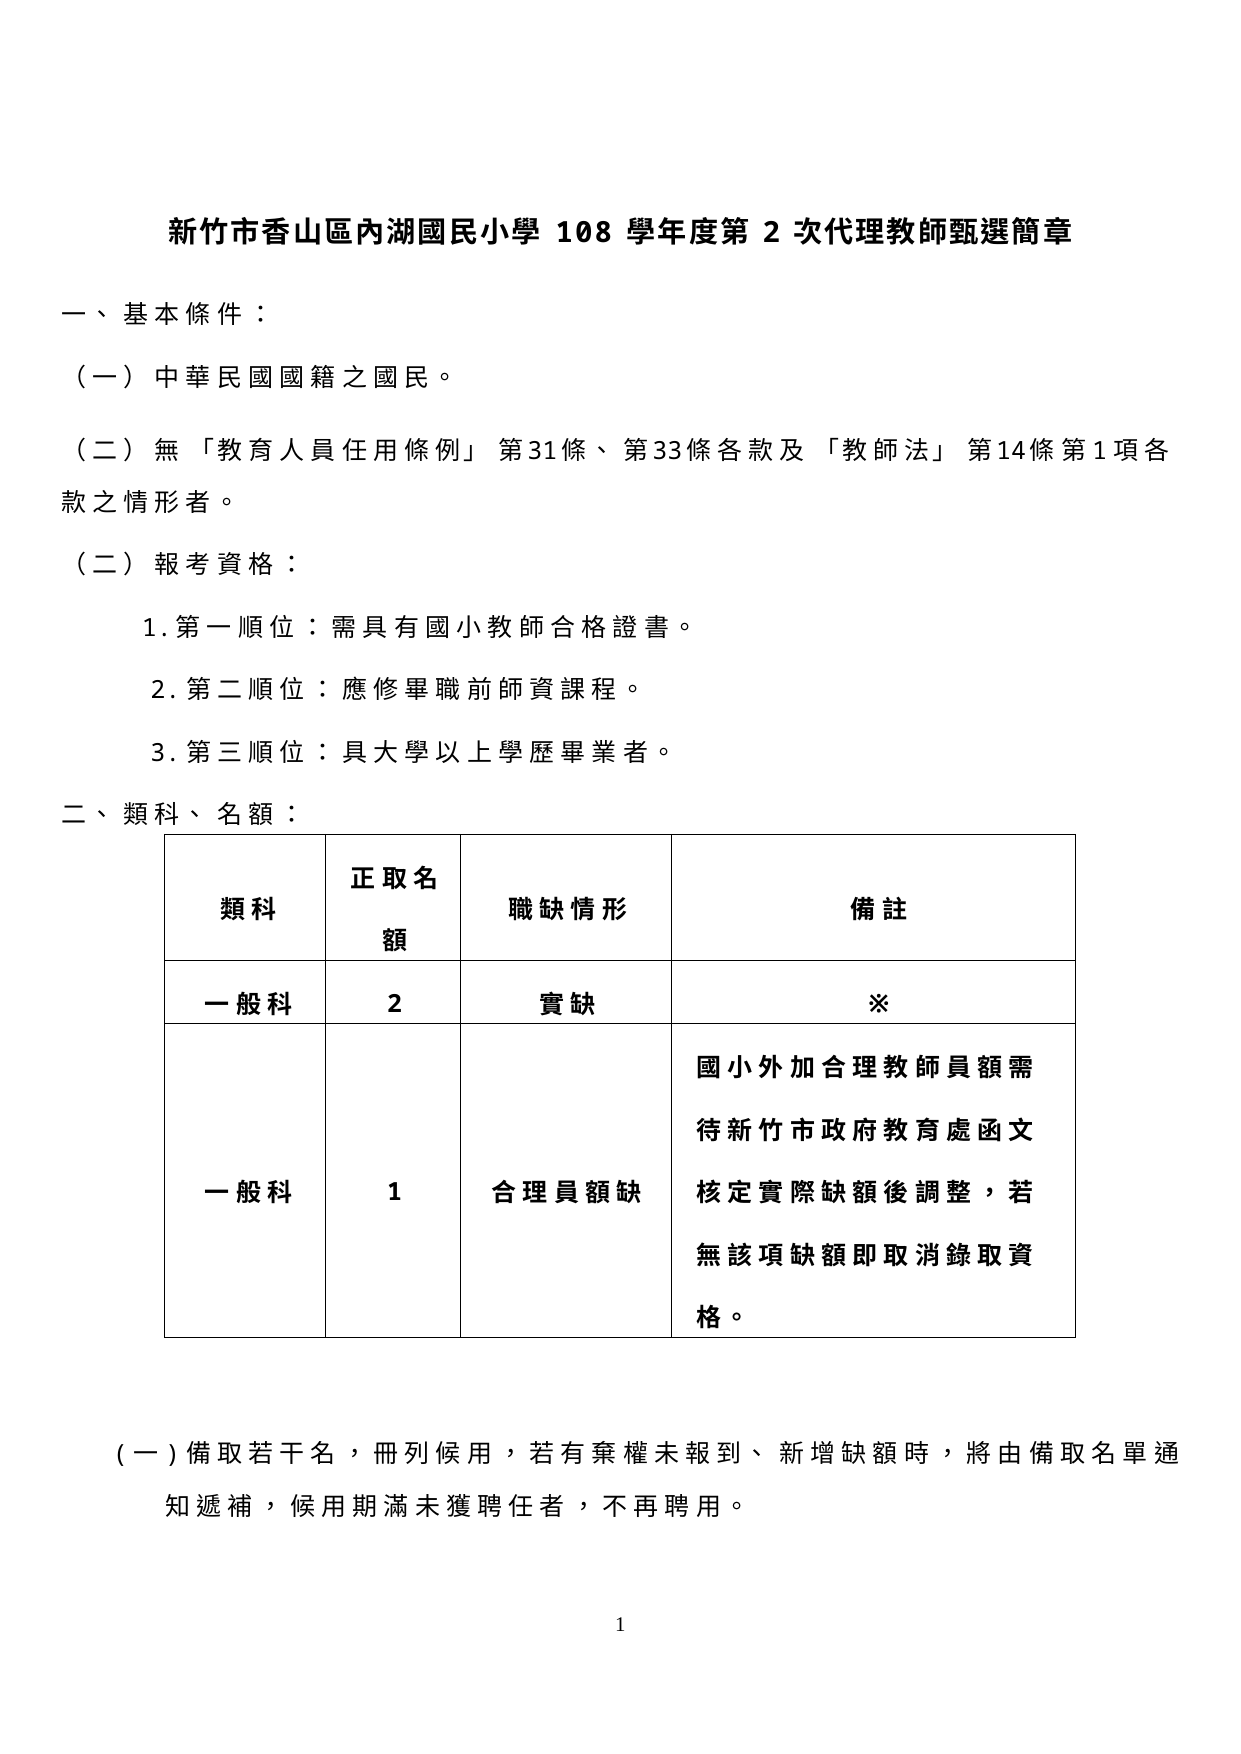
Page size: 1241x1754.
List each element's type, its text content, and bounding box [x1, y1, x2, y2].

table_cell 合理員額缺 [461, 1024, 671, 1337]
table_cell 2 [326, 961, 460, 1023]
text （二）報考資格： [58, 521, 1183, 584]
text (一)備取若干名，冊列候用，若有棄權未報到、新增缺額時，將由備取名單通知遞補，候用期滿未獲聘任者，不再聘用。 [104, 1400, 1183, 1525]
table_cell 一般科 [165, 961, 325, 1023]
text 二、類科、名額： [58, 771, 1183, 834]
text 2.第二順位：應修畢職前師資課程。 [58, 646, 1183, 709]
text （二）無「教育人員任用條例」第31條、第33條各款及「教師法」第14條第1項各款之情形者。 [58, 396, 1183, 521]
text 3.第三順位：具大學以上學歷畢業者。 [58, 709, 1183, 771]
table_header 正取名額 [326, 835, 460, 960]
table_header 職缺情形 [461, 835, 671, 960]
table_cell 1 [326, 1024, 460, 1337]
table_cell 一般科 [165, 1024, 325, 1337]
table_header 備註 [672, 835, 1075, 960]
text （一）中華民國國籍之國民。 [58, 334, 1183, 396]
table_cell ※ [672, 961, 1075, 1023]
text 1.第一順位：需具有國小教師合格證書。 [83, 584, 1183, 646]
text 新竹市香山區內湖國民小學108學年度第2次代理教師甄選簡章 [58, 146, 1183, 271]
text 一、基本條件： [58, 271, 1183, 334]
table_cell 國小外加合理教師員額需待新竹市政府教育處函文核定實際缺額後調整，若無該項缺額即取消錄取資格。 [672, 1024, 1075, 1337]
table_header 類科 [165, 835, 325, 960]
table_cell 實缺 [461, 961, 671, 1023]
